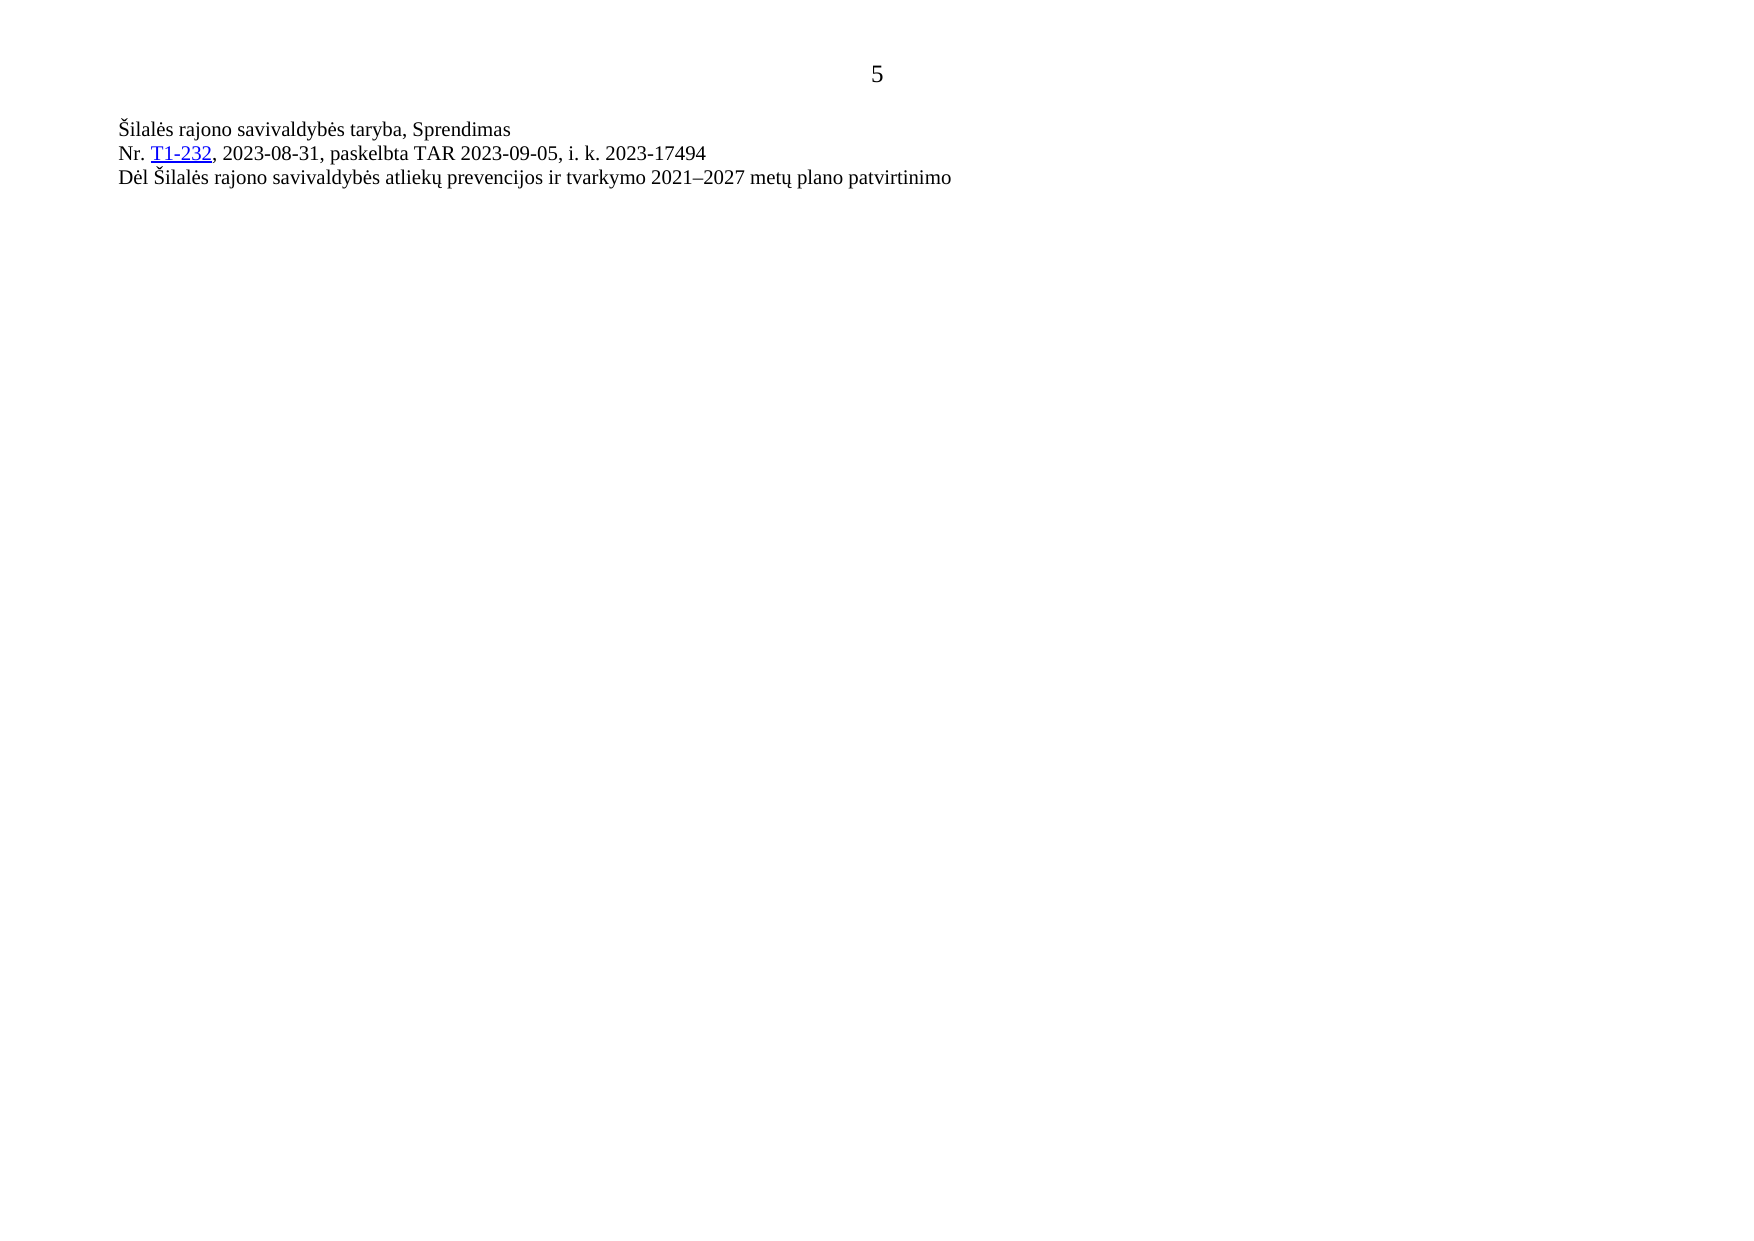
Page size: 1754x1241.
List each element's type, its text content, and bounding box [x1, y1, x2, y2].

text Šilalės rajono savivaldybės taryba, Sprendimas [118, 117, 1636, 141]
text Nr. T1-232, 2023-08-31, paskelbta TAR 2023-09-05, i. k. 2023-17494 [118, 141, 1636, 165]
text Dėl Šilalės rajono savivaldybės atliekų prevencijos ir tvarkymo 2021–2027 metų plano patvirtinimo [118, 165, 1636, 189]
